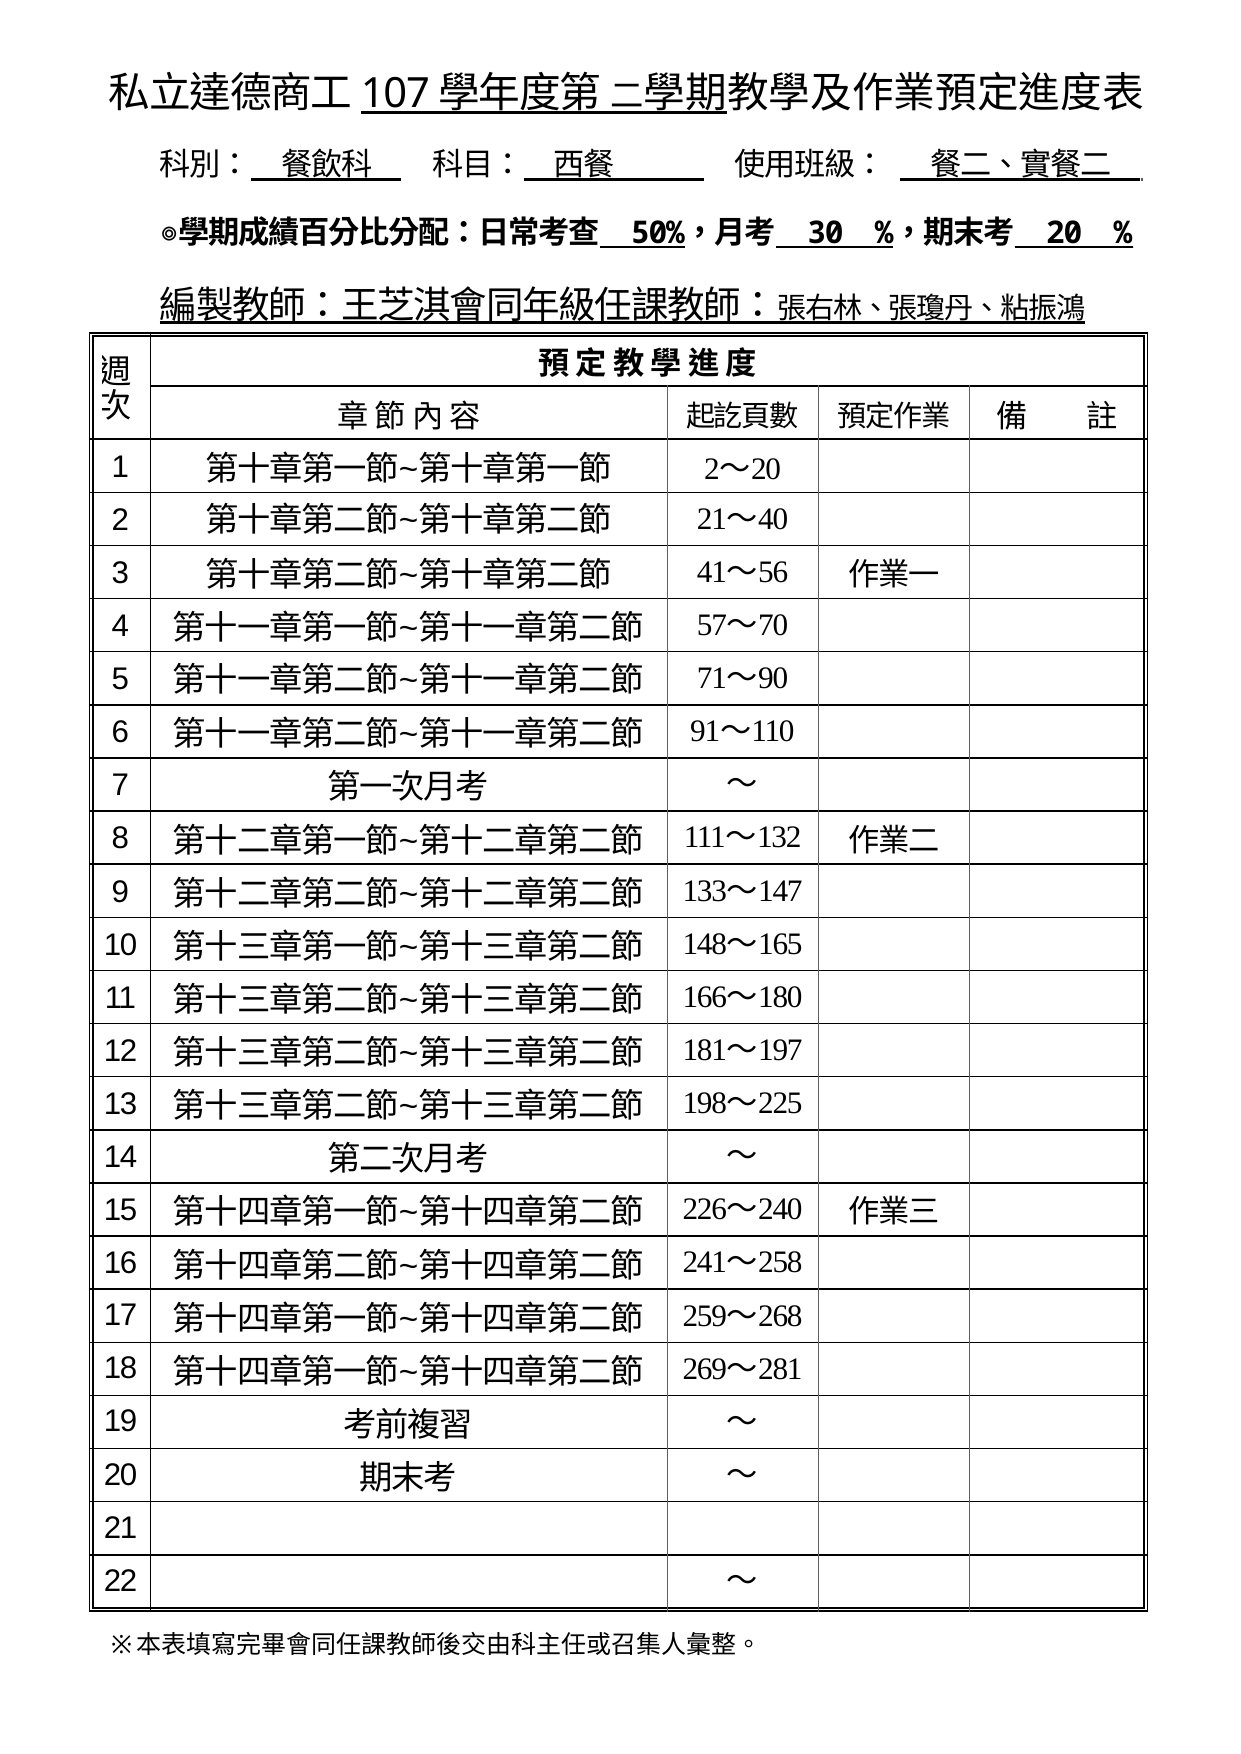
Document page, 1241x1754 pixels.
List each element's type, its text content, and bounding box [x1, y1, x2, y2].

table_cell 第十一章第一節~第十一章第二節 [151, 599, 667, 651]
table_cell 第十四章第二節~第十四章第二節 [151, 1237, 667, 1288]
table_cell 第十章第二節~第十章第二節 [151, 493, 667, 544]
table_cell ～ [668, 1449, 818, 1501]
table_cell [819, 759, 969, 810]
table_cell 19 [94, 1396, 150, 1448]
table_cell 第十二章第一節~第十二章第二節 [151, 812, 667, 863]
table_cell [819, 1449, 969, 1501]
table_cell [970, 865, 1143, 916]
table_cell [970, 599, 1143, 651]
table_cell 71～90 [668, 652, 818, 704]
table_cell 41～56 [668, 546, 818, 598]
table_cell 3 [94, 546, 150, 598]
table_cell [819, 1343, 969, 1394]
text ※本表填寫完畢會同任課教師後交由科主任或召集人彙整。 [106, 1624, 1146, 1660]
table_cell [819, 918, 969, 969]
text ◎學期成績百分比分配：日常考查 50%，月考 30 %，期末考 20 % [106, 207, 1146, 253]
text 私立達德商工107學年度第 二學期教學及作業預定進度表 [106, 59, 1146, 119]
table_cell 226～240 [668, 1184, 818, 1235]
table_cell 1 [94, 440, 150, 491]
table_cell 預定作業 [819, 387, 969, 438]
table_cell 第十四章第一節~第十四章第二節 [151, 1184, 667, 1235]
table_cell 第十三章第二節~第十三章第二節 [151, 1024, 667, 1076]
table_cell [970, 918, 1143, 969]
table_cell 181～197 [668, 1024, 818, 1076]
table_cell 133～147 [668, 865, 818, 916]
table_cell 4 [94, 599, 150, 651]
table_cell 第十四章第一節~第十四章第二節 [151, 1290, 667, 1341]
table_cell [819, 599, 969, 651]
table_cell [970, 706, 1143, 757]
table_cell [819, 1556, 969, 1607]
table_cell [819, 1077, 969, 1129]
table_cell [151, 1502, 667, 1554]
table_cell 241～258 [668, 1237, 818, 1288]
table_cell 9 [94, 865, 150, 916]
table_header 預定教學進度 [151, 337, 1143, 385]
table_cell [970, 1449, 1143, 1501]
table_cell 備 註 [970, 387, 1143, 438]
table_cell 第十三章第二節~第十三章第二節 [151, 1077, 667, 1129]
table_cell [970, 546, 1143, 598]
table_cell 5 [94, 652, 150, 704]
table_cell 第十二章第二節~第十二章第二節 [151, 865, 667, 916]
table_cell 第一次月考 [151, 759, 667, 810]
table_cell 22 [94, 1556, 150, 1607]
table_cell 14 [94, 1131, 150, 1182]
table_cell [819, 440, 969, 491]
table_cell 第十章第一節~第十章第一節 [151, 440, 667, 491]
table_cell [970, 1502, 1143, 1554]
text 編製教師：王芝淇會同年級任課教師：張右林、張瓊丹、粘振鴻 [106, 275, 1146, 329]
table_cell 第十章第二節~第十章第二節 [151, 546, 667, 598]
table_cell 148～165 [668, 918, 818, 969]
table_cell [819, 493, 969, 544]
table_cell 111～132 [668, 812, 818, 863]
table_cell 20 [94, 1449, 150, 1501]
table_cell [970, 971, 1143, 1023]
table_cell ～ [668, 1556, 818, 1607]
table_cell 198～225 [668, 1077, 818, 1129]
table_cell [970, 493, 1143, 544]
table_cell [970, 759, 1143, 810]
table_cell ～ [668, 1396, 818, 1448]
table_cell [970, 812, 1143, 863]
table_cell [819, 652, 969, 704]
table_cell 考前複習 [151, 1396, 667, 1448]
table_cell 7 [94, 759, 150, 810]
table_header 週次 [94, 337, 150, 438]
table_cell [819, 865, 969, 916]
table_cell [970, 1290, 1143, 1341]
table_cell 章節內容 [151, 387, 667, 438]
table_cell 2～20 [668, 440, 818, 491]
table_cell [970, 1131, 1143, 1182]
table_cell 第十一章第二節~第十一章第二節 [151, 706, 667, 757]
table_cell 第十一章第二節~第十一章第二節 [151, 652, 667, 704]
table_cell 期末考 [151, 1449, 667, 1501]
table_cell [819, 1396, 969, 1448]
table_cell [970, 1184, 1143, 1235]
table_cell [970, 1077, 1143, 1129]
table_cell 作業一 [819, 546, 969, 598]
table_cell 12 [94, 1024, 150, 1076]
table_cell 2 [94, 493, 150, 544]
table_cell ～ [668, 759, 818, 810]
table_cell [970, 1237, 1143, 1288]
table_cell 57～70 [668, 599, 818, 651]
table_cell [819, 706, 969, 757]
table_cell 21 [94, 1502, 150, 1554]
table_cell [668, 1502, 818, 1554]
table_cell 11 [94, 971, 150, 1023]
table_cell [819, 1237, 969, 1288]
table_cell 8 [94, 812, 150, 863]
table_cell 6 [94, 706, 150, 757]
text 科別： 餐飲科 科目： 西餐 使用班級： 餐二、實餐二 [106, 139, 1146, 185]
table_cell 13 [94, 1077, 150, 1129]
table_cell [819, 1024, 969, 1076]
table_cell [819, 1502, 969, 1554]
table_cell 作業二 [819, 812, 969, 863]
table_cell 第十四章第一節~第十四章第二節 [151, 1343, 667, 1394]
table_cell 21～40 [668, 493, 818, 544]
table_cell 166～180 [668, 971, 818, 1023]
table_cell [970, 652, 1143, 704]
table_cell [970, 1396, 1143, 1448]
table_cell 16 [94, 1237, 150, 1288]
table_cell [970, 1343, 1143, 1394]
table_cell [970, 1024, 1143, 1076]
table_cell 17 [94, 1290, 150, 1341]
table_cell [151, 1556, 667, 1607]
table_cell 起訖頁數 [668, 387, 818, 438]
table_cell 第十三章第一節~第十三章第二節 [151, 918, 667, 969]
table_cell 259～268 [668, 1290, 818, 1341]
table_cell 15 [94, 1184, 150, 1235]
table_cell 第十三章第二節~第十三章第二節 [151, 971, 667, 1023]
table_cell 91～110 [668, 706, 818, 757]
table_cell ～ [668, 1131, 818, 1182]
table_cell 18 [94, 1343, 150, 1394]
table_cell [819, 971, 969, 1023]
table_cell [819, 1131, 969, 1182]
table_cell [970, 440, 1143, 491]
table_cell 第二次月考 [151, 1131, 667, 1182]
table_cell 269～281 [668, 1343, 818, 1394]
table_cell [819, 1290, 969, 1341]
table_cell 10 [94, 918, 150, 969]
table_cell 作業三 [819, 1184, 969, 1235]
table_cell [970, 1556, 1143, 1607]
